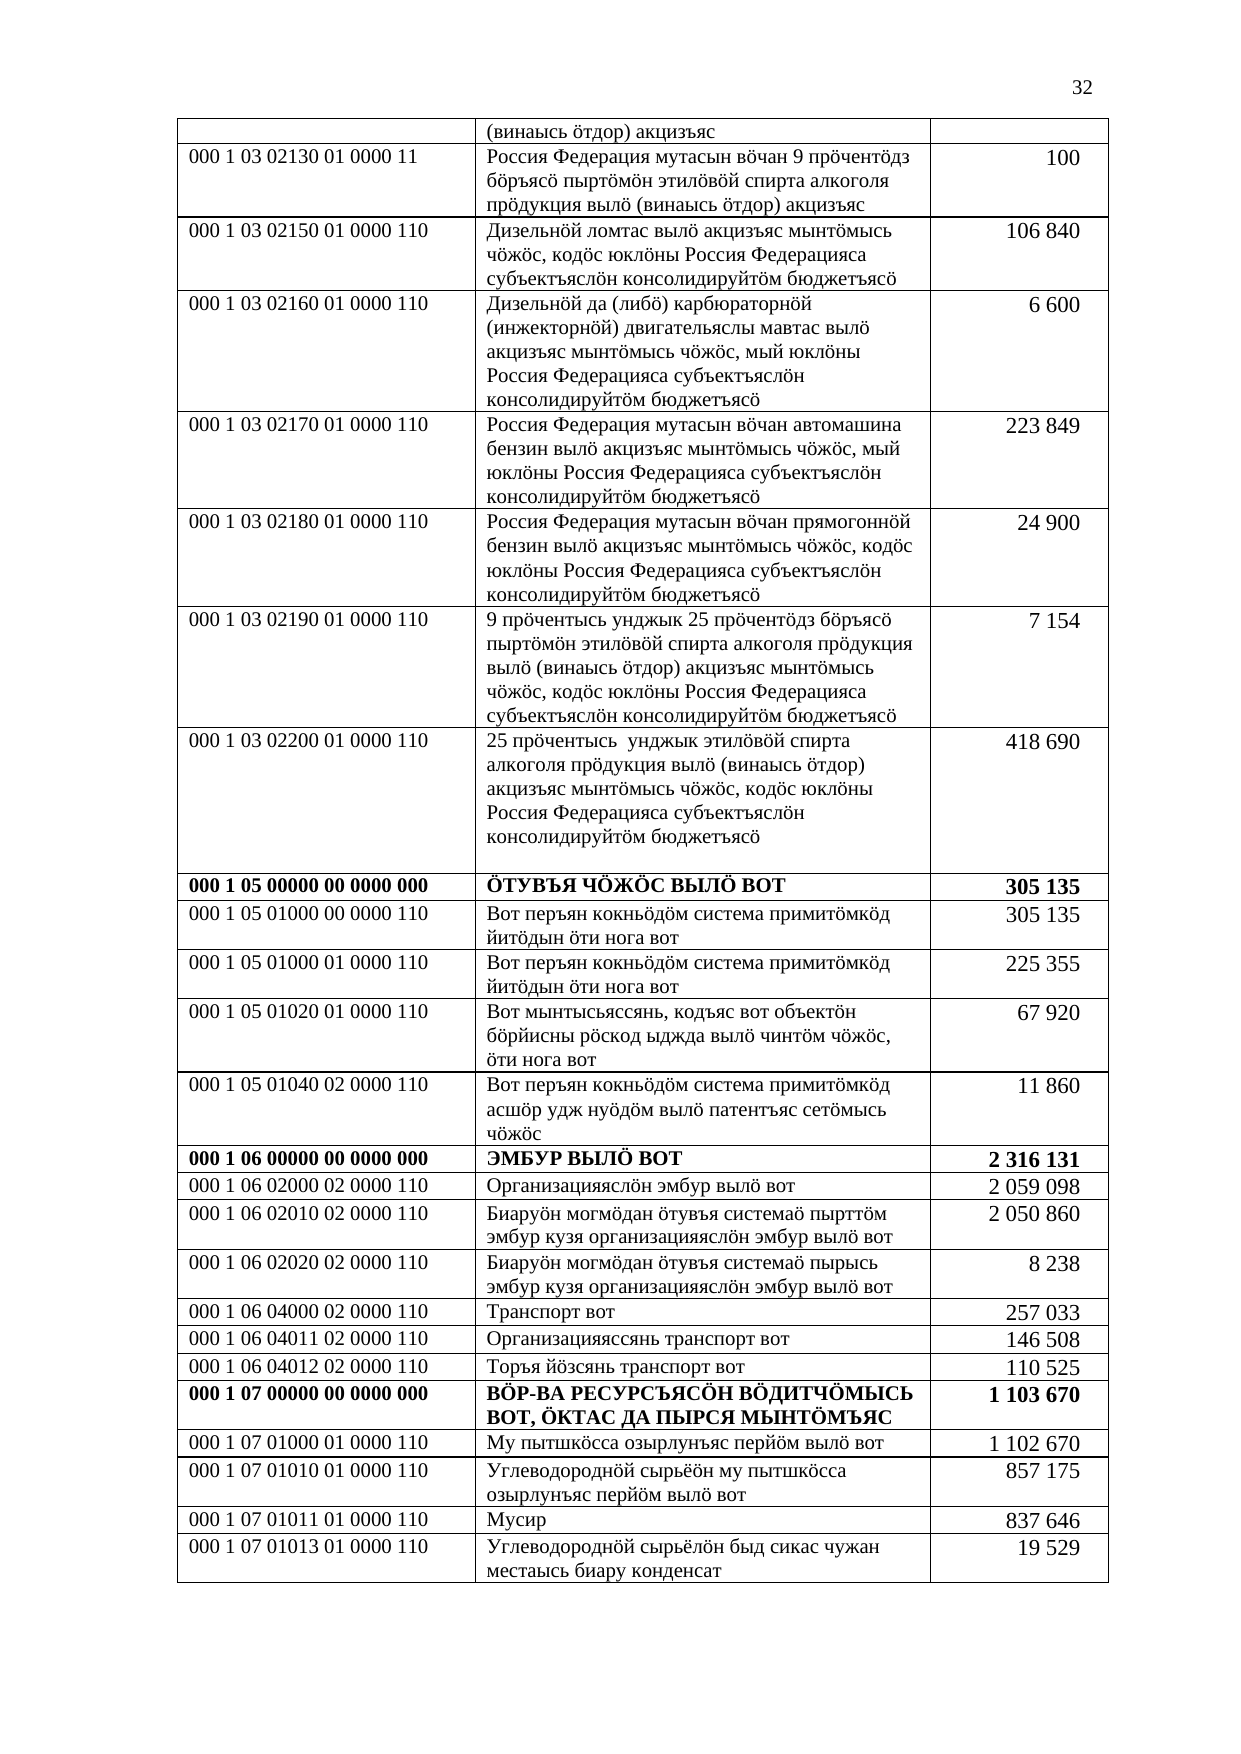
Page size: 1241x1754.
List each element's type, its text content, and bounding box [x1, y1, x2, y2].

table_cell Вот перъян кокньöдöм система примитöмкöд асшöр удж нуöдöм вылö патентъяс сетöмысь чöжöс [476, 1073, 930, 1144]
table_cell 146 508 [931, 1326, 1108, 1352]
table_cell 418 690 [931, 728, 1108, 872]
table_cell 24 900 [931, 509, 1108, 606]
table_cell Россия Федерация мутасын вöчан 9 прöчентöдз бöръясö пыртöмöн этилöвöй спирта алкоголя прöдукция вылö (винаысь öтдор) акцизъяс [476, 144, 930, 216]
table_cell 000 1 03 02190 01 0000 110 [178, 607, 475, 727]
table_cell Транспорт вот [476, 1299, 930, 1325]
table_cell 000 1 03 02150 01 0000 110 [178, 218, 475, 290]
table_cell Организацияяссянь транспорт вот [476, 1326, 930, 1352]
table_cell Дизельнöй да (либö) карбюраторнöй (инжекторнöй) двигательяслы мавтас вылö акцизъяс мынтöмысь чöжöс, мый юклöны Россия Федерацияса субъектъяслöн консолидируйтöм бюджетъясö [476, 291, 930, 411]
table_cell 223 849 [931, 412, 1108, 508]
table_cell 9 прöчентысь унджык 25 прöчентöдз бöръясö пыртöмöн этилöвöй спирта алкоголя прöдукция вылö (винаысь öтдор) акцизъяс мынтöмысь чöжöс, кодöс юклöны Россия Федерацияса субъектъяслöн консолидируйтöм бюджетъясö [476, 607, 930, 727]
table_cell Углеводороднöй сырьёöн му пытшкöсса озырлунъяс перйöм вылö вот [476, 1458, 930, 1506]
table_cell Россия Федерация мутасын вöчан автомашина бензин вылö акцизъяс мынтöмысь чöжöс, мый юклöны Россия Федерацияса субъектъяслöн консолидируйтöм бюджетъясö [476, 412, 930, 508]
table_cell Россия Федерация мутасын вöчан прямогоннöй бензин вылö акцизъяс мынтöмысь чöжöс, кодöс юклöны Россия Федерацияса субъектъяслöн консолидируйтöм бюджетъясö [476, 509, 930, 606]
table_cell 000 1 06 04012 02 0000 110 [178, 1354, 475, 1380]
table_cell Углеводороднöй сырьёлöн быд сикас чужан местаысь биару конденсат [476, 1534, 930, 1582]
table_cell 857 175 [931, 1458, 1108, 1506]
table_cell 000 1 07 01011 01 0000 110 [178, 1507, 475, 1533]
table_cell Вот перъян кокньöдöм система примитöмкöд йитöдын öти нога вот [476, 901, 930, 949]
table_cell 000 1 05 01040 02 0000 110 [178, 1073, 475, 1144]
table_cell 8 238 [931, 1250, 1108, 1298]
table_cell 000 1 03 02180 01 0000 110 [178, 509, 475, 606]
table_cell 000 1 03 02170 01 0000 110 [178, 412, 475, 508]
table_cell 000 1 07 01010 01 0000 110 [178, 1458, 475, 1506]
table_cell 000 1 06 00000 00 0000 000 [178, 1146, 475, 1172]
table_cell 000 1 06 02010 02 0000 110 [178, 1200, 475, 1248]
table_cell 19 529 [931, 1534, 1108, 1582]
table_cell [178, 119, 475, 143]
table_cell 000 1 06 02020 02 0000 110 [178, 1250, 475, 1298]
table_cell 000 1 03 02130 01 0000 11 [178, 144, 475, 216]
table_cell 000 1 06 04011 02 0000 110 [178, 1326, 475, 1352]
table_cell 257 033 [931, 1299, 1108, 1325]
table_cell Му пытшкöсса озырлунъяс перйöм вылö вот [476, 1430, 930, 1456]
table_cell 110 525 [931, 1354, 1108, 1380]
table_cell Вот перъян кокньöдöм система примитöмкöд йитöдын öти нога вот [476, 950, 930, 998]
table_cell Вот мынтысьяссянь, кодъяс вот объектöн бöрйисны рöскод ыджда вылö чинтöм чöжöс, öти нога вот [476, 999, 930, 1071]
table_cell 000 1 06 02000 02 0000 110 [178, 1173, 475, 1199]
table_cell 305 135 [931, 901, 1108, 949]
table_cell Биаруöн могмöдан öтувъя системаö пырттöм эмбур кузя организацияяслöн эмбур вылö вот [476, 1200, 930, 1248]
table_cell Мусир [476, 1507, 930, 1533]
table_cell 000 1 05 01020 01 0000 110 [178, 999, 475, 1071]
table_cell Торъя йöзсянь транспорт вот [476, 1354, 930, 1380]
table_cell 837 646 [931, 1507, 1108, 1533]
table_cell 2 050 860 [931, 1200, 1108, 1248]
table_cell 1 102 670 [931, 1430, 1108, 1456]
table_cell 2 059 098 [931, 1173, 1108, 1199]
table_cell (винаысь öтдор) акцизъяс [476, 119, 930, 143]
table_cell 000 1 03 02200 01 0000 110 [178, 728, 475, 872]
table_cell Биаруöн могмöдан öтувъя системаö пырысь эмбур кузя организацияяслöн эмбур вылö вот [476, 1250, 930, 1298]
table_cell 000 1 07 01013 01 0000 110 [178, 1534, 475, 1582]
table_cell 000 1 05 01000 01 0000 110 [178, 950, 475, 998]
table_cell 100 [931, 144, 1108, 216]
table_cell Организацияяслöн эмбур вылö вот [476, 1173, 930, 1199]
table_cell ÖТУВЪЯ ЧÖЖÖС ВЫЛÖ ВОТ [476, 874, 930, 900]
table_cell 000 1 05 01000 00 0000 110 [178, 901, 475, 949]
table_cell 106 840 [931, 218, 1108, 290]
table_cell 67 920 [931, 999, 1108, 1071]
table_cell 2 316 131 [931, 1146, 1108, 1172]
table_cell ЭМБУР ВЫЛÖ ВОТ [476, 1146, 930, 1172]
table_cell 25 прöчентысь унджык этилöвöй спирта алкоголя прöдукция вылö (винаысь öтдор) акцизъяс мынтöмысь чöжöс, кодöс юклöны Россия Федерацияса субъектъяслöн консолидируйтöм бюджетъясö [476, 728, 930, 872]
table_cell 7 154 [931, 607, 1108, 727]
table_cell 000 1 03 02160 01 0000 110 [178, 291, 475, 411]
table_cell 000 1 07 00000 00 0000 000 [178, 1381, 475, 1429]
table_cell 6 600 [931, 291, 1108, 411]
table_cell 11 860 [931, 1073, 1108, 1144]
table_cell 305 135 [931, 874, 1108, 900]
table_cell 000 1 06 04000 02 0000 110 [178, 1299, 475, 1325]
table_cell Дизельнöй ломтас вылö акцизъяс мынтöмысь чöжöс, кодöс юклöны Россия Федерацияса субъектъяслöн консолидируйтöм бюджетъясö [476, 218, 930, 290]
table_cell 1 103 670 [931, 1381, 1108, 1429]
table_cell [931, 119, 1108, 143]
table_cell ВÖР-ВА РЕСУРСЪЯСÖН ВÖДИТЧÖМЫСЬ ВОТ, ÖКТАС ДА ПЫРСЯ МЫНТÖМЪЯС [476, 1381, 930, 1429]
table_cell 000 1 07 01000 01 0000 110 [178, 1430, 475, 1456]
table_cell 000 1 05 00000 00 0000 000 [178, 874, 475, 900]
table_cell 225 355 [931, 950, 1108, 998]
